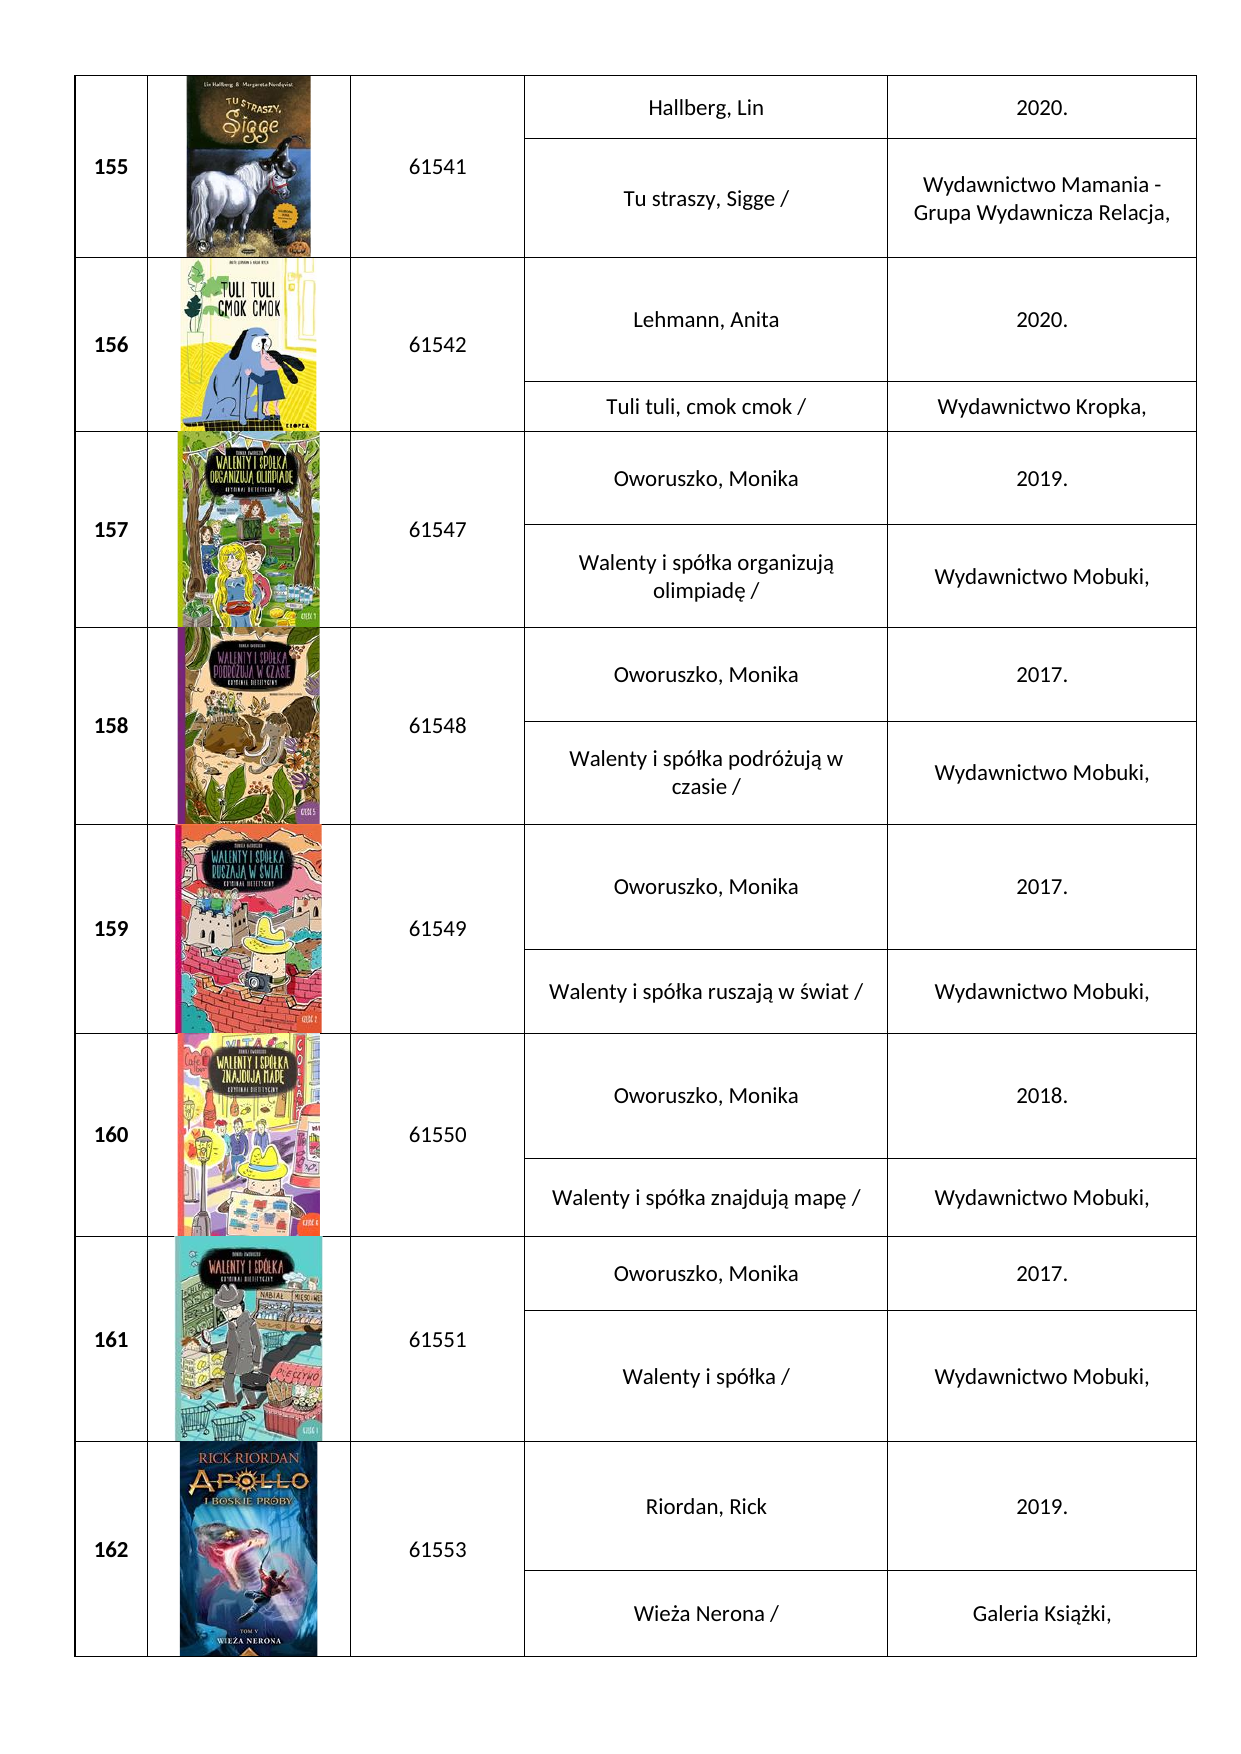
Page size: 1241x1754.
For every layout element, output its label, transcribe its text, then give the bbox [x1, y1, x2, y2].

table_cell Walenty i spółka ruszają w świat / [525, 950, 887, 1032]
table_cell Wydawnictwo Mobuki, [888, 1159, 1196, 1236]
table_cell [318, 1442, 350, 1656]
table_cell 2019. [888, 432, 1196, 524]
table_cell 160 [76, 1034, 147, 1236]
table_cell Tu straszy, Sigge / [525, 139, 887, 257]
table_cell 2018. [888, 1034, 1196, 1157]
table_cell [320, 1034, 350, 1236]
table_cell Oworuszko, Monika [525, 1237, 887, 1310]
table_cell 61542 [351, 258, 524, 431]
table_cell Tuli tuli, cmok cmok / [525, 382, 887, 431]
table_cell [148, 1237, 174, 1441]
table_cell 61551 [351, 1237, 524, 1441]
table_cell Oworuszko, Monika [525, 825, 887, 948]
table_cell 61550 [351, 1034, 524, 1236]
table_cell 155 [76, 76, 147, 257]
table_cell [148, 825, 175, 1032]
table_cell 2020. [888, 258, 1196, 381]
table_cell [148, 432, 177, 627]
table_cell 158 [76, 628, 147, 823]
table_cell 156 [76, 258, 147, 431]
table_cell Wieża Nerona / [525, 1571, 887, 1656]
table_cell [148, 1442, 179, 1656]
table_cell [320, 432, 350, 627]
table_cell [317, 258, 350, 431]
table_cell 61547 [351, 432, 524, 627]
table_cell 162 [76, 1442, 147, 1656]
table_cell [322, 825, 350, 1032]
table_cell [320, 628, 350, 823]
table_cell [148, 1034, 177, 1236]
table_cell Wydawnictwo Mobuki, [888, 950, 1196, 1032]
table_cell [148, 628, 177, 823]
table_cell 2019. [888, 1442, 1196, 1570]
table_cell 61553 [351, 1442, 524, 1656]
table_cell [148, 76, 186, 257]
table_cell Oworuszko, Monika [525, 628, 887, 721]
table_cell 2017. [888, 825, 1196, 948]
table_cell Walenty i spółka podróżują w czasie / [525, 722, 887, 823]
table_cell 61541 [351, 76, 524, 257]
table_cell [148, 258, 180, 431]
table_cell 161 [76, 1237, 147, 1441]
table_cell 2017. [888, 1237, 1196, 1310]
table_cell Riordan, Rick [525, 1442, 887, 1570]
table_cell 61549 [351, 825, 524, 1032]
table_cell Wydawnictwo Mobuki, [888, 525, 1196, 627]
table_cell Walenty i spółka znajdują mapę / [525, 1159, 887, 1236]
table_cell Walenty i spółka / [525, 1311, 887, 1441]
table_cell [323, 1237, 350, 1441]
table_cell Galeria Książki, [888, 1571, 1196, 1656]
table_cell 159 [76, 825, 147, 1032]
table_cell Oworuszko, Monika [525, 432, 887, 524]
table_cell Hallberg, Lin [525, 76, 887, 137]
table_cell Wydawnictwo Mobuki, [888, 722, 1196, 823]
table_cell 61548 [351, 628, 524, 823]
table_cell Wydawnictwo Mobuki, [888, 1311, 1196, 1441]
table_cell Walenty i spółka organizują olimpiadę / [525, 525, 887, 627]
table_cell Wydawnictwo Kropka, [888, 382, 1196, 431]
table_cell 2017. [888, 628, 1196, 721]
table_cell [311, 76, 350, 257]
table_cell 157 [76, 432, 147, 627]
table_cell Lehmann, Anita [525, 258, 887, 381]
table_cell 2020. [888, 76, 1196, 137]
table_cell Wydawnictwo Mamania - Grupa Wydawnicza Relacja, [888, 139, 1196, 257]
table_cell Oworuszko, Monika [525, 1034, 887, 1157]
